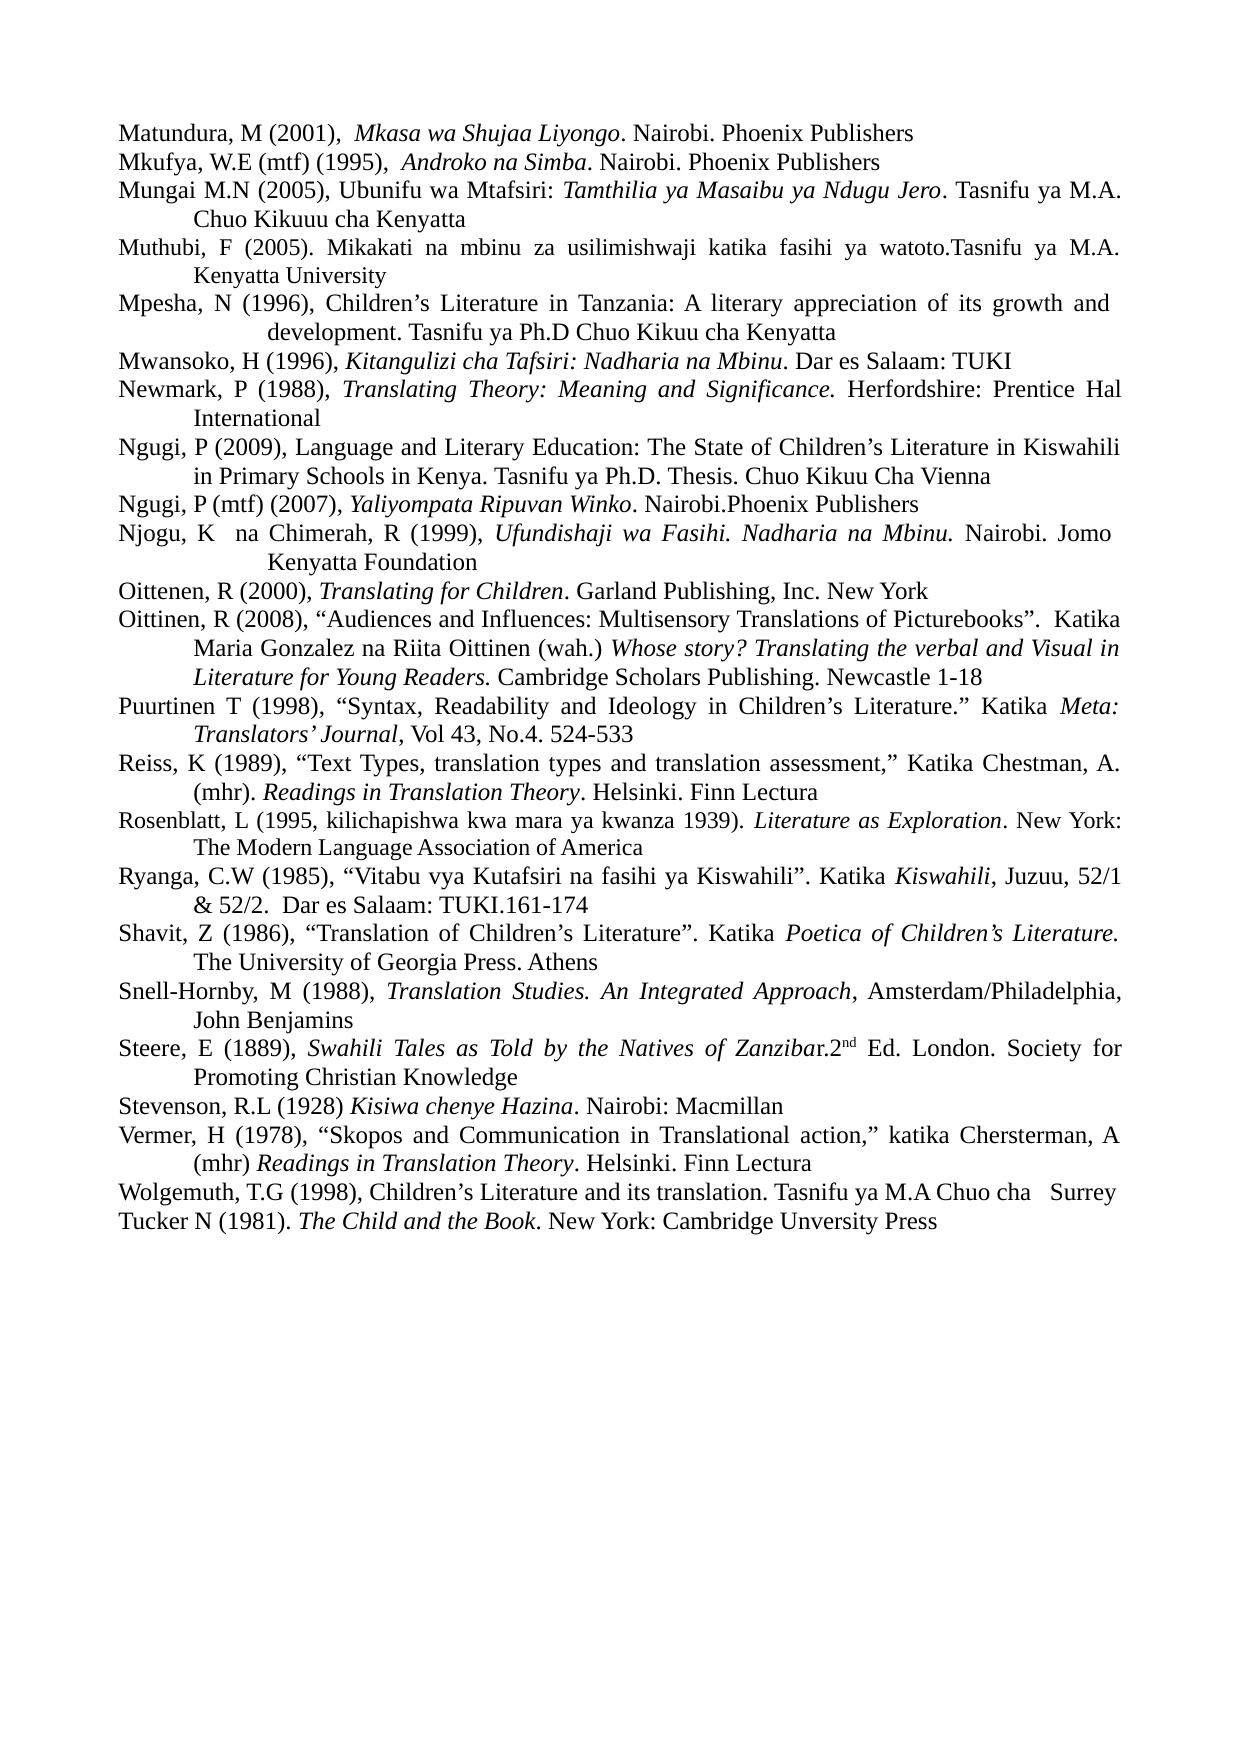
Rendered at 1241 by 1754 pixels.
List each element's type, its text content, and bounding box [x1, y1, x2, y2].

text Wolgemuth, T.G (1998), Children’s Literature and its translation. Tasnifu ya M.A Chuo cha Surrey [118, 1177, 1122, 1206]
text Vermer, H (1978), “Skopos and Communication in Translational action,” katika Chersterman, A (mhr) Readings in Translation Theory. Helsinki. Finn Lectura [118, 1120, 1122, 1177]
text Matundura, M (2001), Mkasa wa Shujaa Liyongo. Nairobi. Phoenix Publishers [118, 118, 1122, 147]
text Shavit, Z (1986), “Translation of Children’s Literature”. Katika Poetica of Children’s Literature. The University of Georgia Press. Athens [118, 918, 1122, 976]
text Stevenson, R.L (1928) Kisiwa chenye Hazina. Nairobi: Macmillan [118, 1091, 1122, 1120]
text Ryanga, C.W (1985), “Vitabu vya Kutafsiri na fasihi ya Kiswahili”. Katika Kiswahili, Juzuu, 52/1 & 52/2. Dar es Salaam: TUKI.161-174 [118, 861, 1122, 918]
text Muthubi, F (2005). Mikakati na mbinu za usilimishwaji katika fasihi ya watoto.Tasnifu ya M.A. Kenyatta University [118, 233, 1122, 288]
text Steere, E (1889), Swahili Tales as Told by the Natives of Zanzibar.2nd Ed. London. Society for Promoting Christian Knowledge [118, 1033, 1122, 1091]
text Snell-Hornby, M (1988), Translation Studies. An Integrated Approach, Amsterdam/Philadelphia, John Benjamins [118, 976, 1122, 1033]
text Ngugi, P (2009), Language and Literary Education: The State of Children’s Literature in Kiswahili in Primary Schools in Kenya. Tasnifu ya Ph.D. Thesis. Chuo Kikuu Cha Vienna [118, 432, 1122, 489]
text Mungai M.N (2005), Ubunifu wa Mtafsiri: Tamthilia ya Masaibu ya Ndugu Jero. Tasnifu ya M.A. Chuo Kikuuu cha Kenyatta [118, 176, 1122, 233]
text Tucker N (1981). The Child and the Book. New York: Cambridge Unversity Press [118, 1206, 1122, 1235]
text Oittenen, R (2000), Translating for Children. Garland Publishing, Inc. New York [118, 576, 1122, 604]
text Puurtinen T (1998), “Syntax, Readability and Ideology in Children’s Literature.” Katika Meta: Translators’ Journal, Vol 43, No.4. 524-533 [118, 691, 1122, 748]
text Ngugi, P (mtf) (2007), Yaliyompata Ripuvan Winko. Nairobi.Phoenix Publishers [118, 489, 1122, 518]
text Newmark, P (1988), Translating Theory: Meaning and Significance. Herfordshire: Prentice Hal International [118, 374, 1122, 432]
text Reiss, K (1989), “Text Types, translation types and translation assessment,” Katika Chestman, A. (mhr). Readings in Translation Theory. Helsinki. Finn Lectura [118, 748, 1122, 806]
text Mpesha, N (1996), Children’s Literature in Tanzania: A literary appreciation of its growth and development. Tasnifu ya Ph.D Chuo Kikuu cha Kenyatta [118, 288, 1122, 346]
text Rosenblatt, L (1995, kilichapishwa kwa mara ya kwanza 1939). Literature as Exploration. New York: The Modern Language Association of America [118, 806, 1122, 861]
text Njogu, K na Chimerah, R (1999), Ufundishaji wa Fasihi. Nadharia na Mbinu. Nairobi. Jomo Kenyatta Foundation [118, 518, 1122, 576]
text Oittinen, R (2008), “Audiences and Influences: Multisensory Translations of Picturebooks”. Katika Maria Gonzalez na Riita Oittinen (wah.) Whose story? Translating the verbal and Visual in Literature for Young Readers. Cambridge Scholars Publishing. Newcastle 1-18 [118, 604, 1122, 691]
text Mwansoko, H (1996), Kitangulizi cha Tafsiri: Nadharia na Mbinu. Dar es Salaam: TUKI [118, 346, 1122, 374]
text Mkufya, W.E (mtf) (1995), Androko na Simba. Nairobi. Phoenix Publishers [118, 147, 1122, 176]
